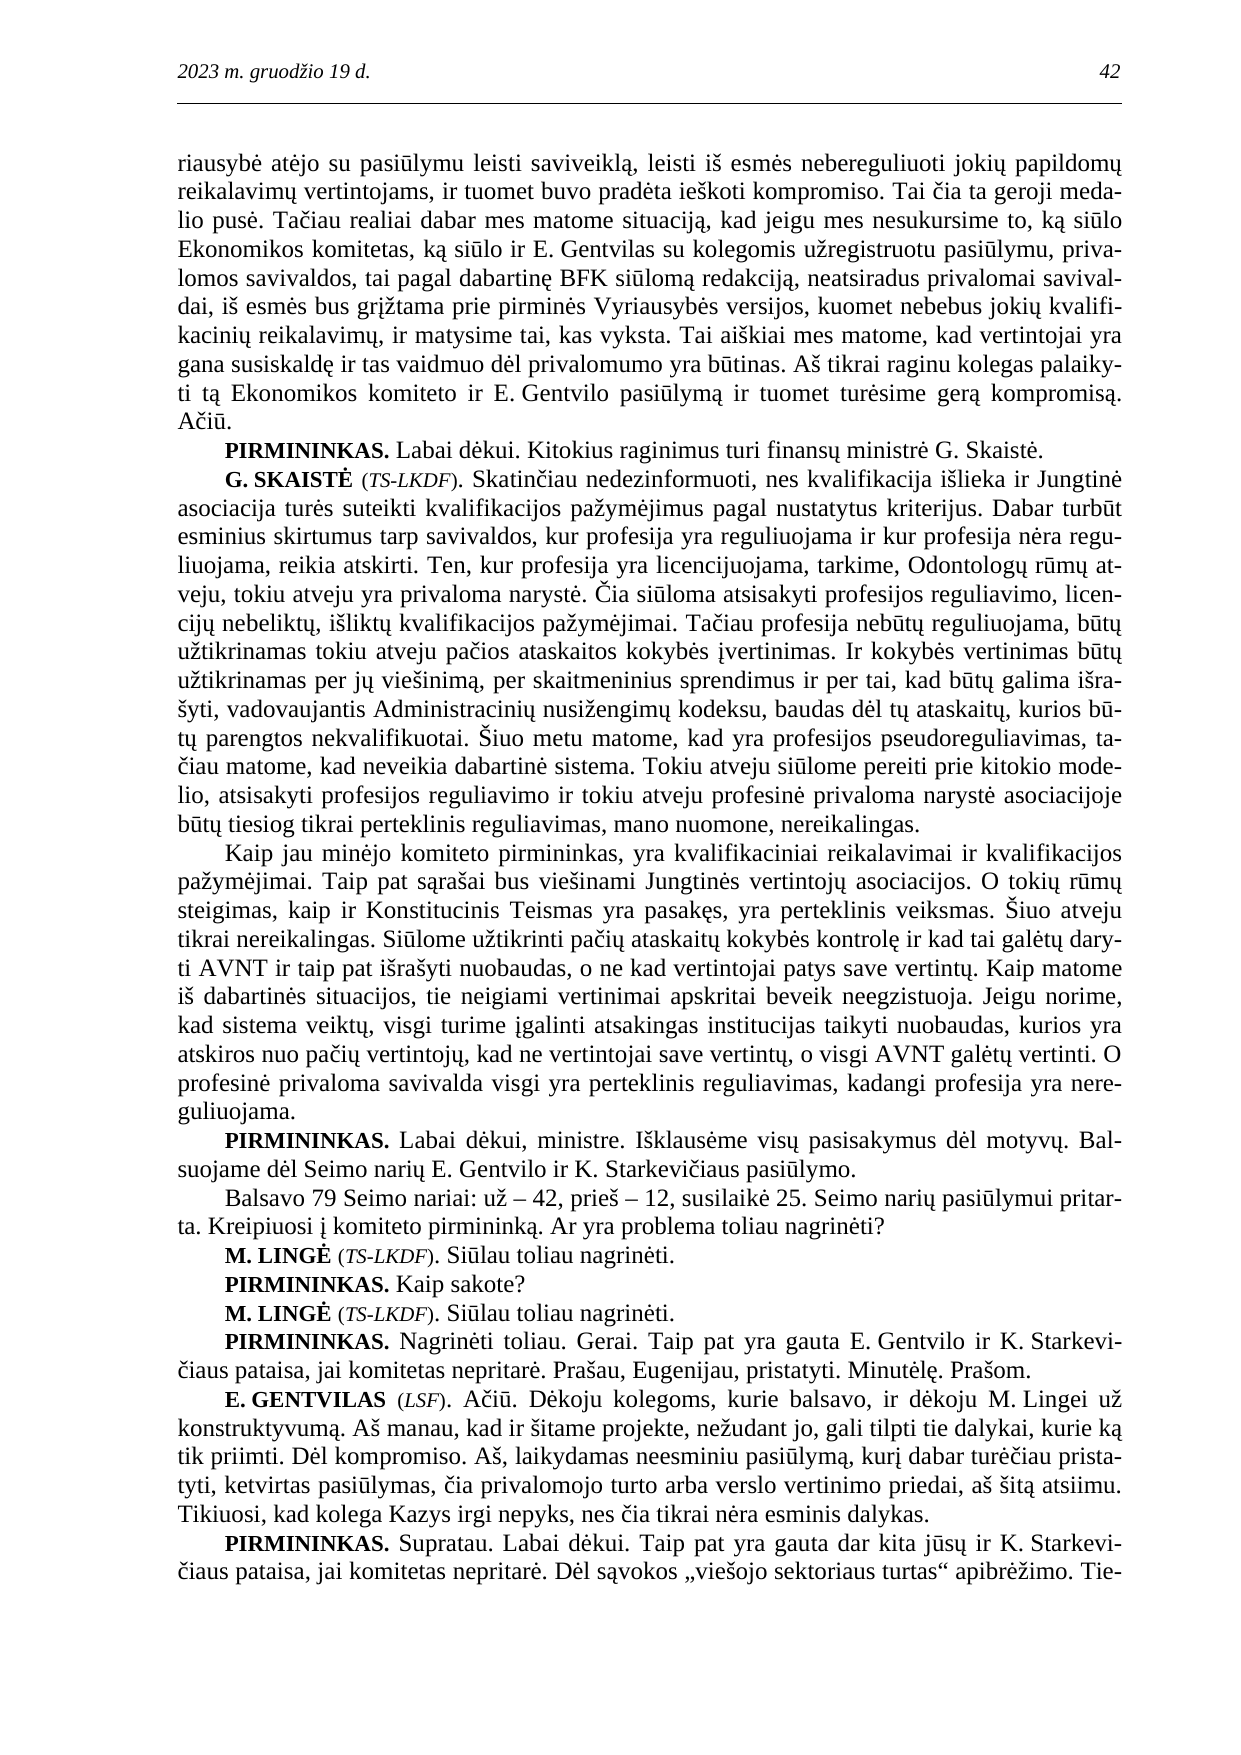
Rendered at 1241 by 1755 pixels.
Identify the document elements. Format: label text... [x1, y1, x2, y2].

text M. LINGĖ (TS-LKDF). Siū­lau to­liau nag­ri­nė­ti. [177, 1240, 1122, 1269]
text PIRMININKAS. Su­pra­tau. La­bai dė­kui. Taip pat yra gau­ta dar ki­ta jū­sų ir K. Star­ke­vi­čiaus pa­tai­sa, jai ko­mi­te­tas ne­pri­ta­rė. Dėl są­vo­kos „vie­šo­jo sek­to­riaus tur­tas“ api­brė­ži­mo. Tie­ [177, 1528, 1122, 1585]
text riau­sy­bė at­ėjo su pa­siū­ly­mu leis­ti sa­vi­veik­lą, leis­ti iš es­mės ne­be­re­gu­liuo­ti jo­kių pa­pil­do­mų rei­ka­la­vi­mų ver­tin­to­jams, ir tuo­met bu­vo pra­dė­ta ieš­ko­ti kom­pro­mi­so. Tai čia ta ge­ro­ji me­da­lio pu­sė. Ta­čiau re­a­liai da­bar mes ma­to­me si­tu­a­ci­ją, kad jei­gu mes ne­su­kur­si­me to, ką siū­lo Eko­no­mi­kos ko­mi­te­tas, ką siū­lo ir E. Gent­vi­las su ko­le­go­mis už­re­gist­ruo­tu pa­siū­ly­mu, pri­va­lo­mos sa­vi­val­dos, tai pa­gal da­bar­ti­nę BFK siū­lo­mą re­dak­ci­ją, ne­at­si­ra­dus pri­va­lo­mai sa­vi­val­dai, iš es­mės bus grįž­ta­ma prie pir­mi­nės Vy­riau­sy­bės ver­si­jos, kuo­met ne­be­bus jo­kių kva­li­fi­ka­ci­nių rei­ka­la­vi­mų, ir ma­ty­si­me tai, kas vyks­ta. Tai aiš­kiai mes ma­to­me, kad ver­tin­to­jai yra ga­na su­si­skal­dę ir tas vaid­muo dėl pri­va­lo­mu­mo yra bū­ti­nas. Aš tik­rai ra­gi­nu ko­le­gas pa­lai­ky­ti tą Eko­no­mi­kos ko­mi­te­to ir E. Gent­vi­lo pa­siū­ly­mą ir tuo­met tu­rė­si­me ge­rą kom­pro­mi­są. Ačiū. [177, 148, 1122, 435]
text PIRMININKAS. La­bai dė­kui. Ki­to­kius ra­gi­ni­mus tu­ri fi­nan­sų mi­nist­rė G. Skais­tė. [177, 435, 1122, 464]
text Kaip jau mi­nė­jo ko­mi­te­to pir­mi­nin­kas, yra kva­li­fi­ka­ci­niai rei­ka­la­vi­mai ir kva­li­fi­ka­ci­jos pa­žy­mė­ji­mai. Taip pat są­ra­šai bus vie­ši­na­mi Jung­ti­nės ver­tin­to­jų aso­cia­ci­jos. O to­kių rū­mų stei­gi­mas, kaip ir Kon­sti­tu­ci­nis Teis­mas yra pa­sa­kęs, yra per­tek­li­nis veiks­mas. Šiuo at­ve­ju tik­rai ne­rei­ka­lin­gas. Siū­lo­me už­tik­rin­ti pa­čių ata­skai­tų ko­ky­bės kon­tro­lę ir kad tai ga­lė­tų da­ry­ti AVNT ir taip pat iš­ra­šy­ti nuo­bau­das, o ne kad ver­tin­to­jai pa­tys sa­ve ver­tin­tų. Kaip ma­to­me iš da­bar­ti­nės si­tu­a­ci­jos, tie nei­gia­mi ver­ti­ni­mai ap­skri­tai be­veik ne­eg­zis­tuo­ja. Jei­gu no­ri­me, kad sis­te­ma veik­tų, vis­gi tu­ri­me įga­lin­ti at­sa­kin­gas ins­ti­tu­ci­jas tai­ky­ti nuo­bau­das, ku­rios yra at­ski­ros nuo pa­čių ver­tin­to­jų, kad ne ver­tin­to­jai sa­ve ver­tin­tų, o vis­gi AVNT ga­lė­tų ver­tin­ti. O pro­fe­si­nė pri­va­lo­ma sa­vi­val­da vis­gi yra per­tek­li­nis re­gu­lia­vi­mas, ka­dan­gi pro­fe­si­ja yra ne­re­gu­liuo­ja­ma. [177, 838, 1122, 1125]
text PIRMININKAS. Nag­ri­nė­ti to­liau. Ge­rai. Taip pat yra gau­ta E. Gent­vi­lo ir K. Star­ke­vi­čiaus pa­tai­sa, jai ko­mi­te­tas ne­pri­ta­rė. Pra­šau, Eu­ge­ni­jau, pri­sta­ty­ti. Mi­nu­tė­lę. Pra­šom. [177, 1326, 1122, 1384]
text G. SKAISTĖ (TS-LKDF). Ska­tin­čiau ne­de­zin­for­muo­ti, nes kva­li­fi­ka­ci­ja iš­lie­ka ir Jung­ti­nė aso­cia­ci­ja tu­rės su­teik­ti kva­li­fi­ka­ci­jos pa­žy­mė­ji­mus pa­gal nu­sta­ty­tus kri­te­ri­jus. Da­bar tur­būt es­mi­nius skir­tu­mus tarp sa­vi­val­dos, kur pro­fe­si­ja yra re­gu­liuo­ja­ma ir kur pro­fe­si­ja nė­ra re­gu­liuo­ja­ma, rei­kia at­skir­ti. Ten, kur pro­fe­si­ja yra li­cen­ci­juo­ja­ma, tar­ki­me, Odon­to­lo­gų rū­mų at­ve­ju, to­kiu at­ve­ju yra pri­va­lo­ma na­rys­tė. Čia siū­lo­ma at­si­sa­ky­ti pro­fe­si­jos re­gu­lia­vi­mo, li­cen­ci­jų ne­be­lik­tų, iš­lik­tų kva­li­fi­ka­ci­jos pa­žy­mė­ji­mai. Ta­čiau pro­fe­si­ja ne­bū­tų re­gu­liuo­ja­ma, bū­tų už­tik­ri­na­mas to­kiu at­ve­ju pa­čios ata­skai­tos ko­ky­bės įver­ti­ni­mas. Ir ko­ky­bės ver­ti­ni­mas bū­tų už­tik­ri­na­mas per jų vie­ši­ni­mą, per skait­me­ni­nius spren­di­mus ir per tai, kad bū­tų ga­li­ma iš­ra­šy­ti, va­do­vau­jan­tis Ad­mi­nist­ra­ci­nių nu­si­žen­gi­mų ko­dek­su, bau­das dėl tų ata­skai­tų, ku­rios bū­tų pa­reng­tos ne­kva­li­fi­kuo­tai. Šiuo me­tu ma­to­me, kad yra pro­fe­si­jos pseu­do­re­gu­lia­vi­mas, ta­čiau ma­to­me, kad ne­vei­kia da­bar­ti­nė sis­te­ma. To­kiu at­ve­ju siū­lo­me per­ei­ti prie ki­to­kio mo­de­lio, at­si­sa­ky­ti pro­fe­si­jos re­gu­lia­vi­mo ir to­kiu at­ve­ju pro­fe­si­nė pri­va­lo­ma na­rys­tė aso­cia­ci­jo­je bū­tų tie­siog tik­rai per­tek­li­nis re­gu­lia­vi­mas, ma­no nuo­mo­ne, ne­rei­ka­lin­gas. [177, 464, 1122, 838]
text Bal­sa­vo 79 Sei­mo na­riai: už – 42, prieš – 12, su­si­lai­kė 25. Sei­mo na­rių pa­siū­ly­mui pri­tar­ta. Krei­piuo­si į ko­mi­te­to pir­mi­nin­ką. Ar yra pro­ble­ma to­liau nag­ri­nė­ti? [177, 1183, 1122, 1240]
text E. GENTVILAS (LSF). Ačiū. Dė­ko­ju ko­le­goms, ku­rie bal­sa­vo, ir dė­ko­ju M. Lin­gei už kon­struk­ty­vu­mą. Aš ma­nau, kad ir ši­ta­me pro­jek­te, ne­žu­dant jo, ga­li tilp­ti tie da­ly­kai, ku­rie ką tik pri­im­ti. Dėl kom­pro­mi­so. Aš, lai­ky­da­mas ne­es­mi­niu pa­siū­ly­mą, ku­rį da­bar tu­rė­čiau pri­sta­ty­ti, ket­vir­tas pa­siū­ly­mas, čia pri­va­lo­mo­jo tur­to ar­ba ver­slo ver­ti­ni­mo prie­dai, aš ši­tą at­si­i­mu. Ti­kiuo­si, kad ko­le­ga Ka­zys ir­gi ne­pyks, nes čia tik­rai nė­ra es­mi­nis da­ly­kas. [177, 1384, 1122, 1528]
text M. LINGĖ (TS-LKDF). Siū­lau to­liau nag­ri­nė­ti. [177, 1298, 1122, 1326]
text PIRMININKAS. La­bai dė­kui, mi­nist­re. Iš­klau­sė­me vi­sų pa­si­sa­ky­mus dėl mo­ty­vų. Bal­suo­ja­me dėl Sei­mo na­rių E. Gent­vi­lo ir K. Star­ke­vi­čiaus pa­siū­ly­mo. [177, 1125, 1122, 1183]
text PIRMININKAS. Kaip sa­ko­te? [177, 1269, 1122, 1298]
